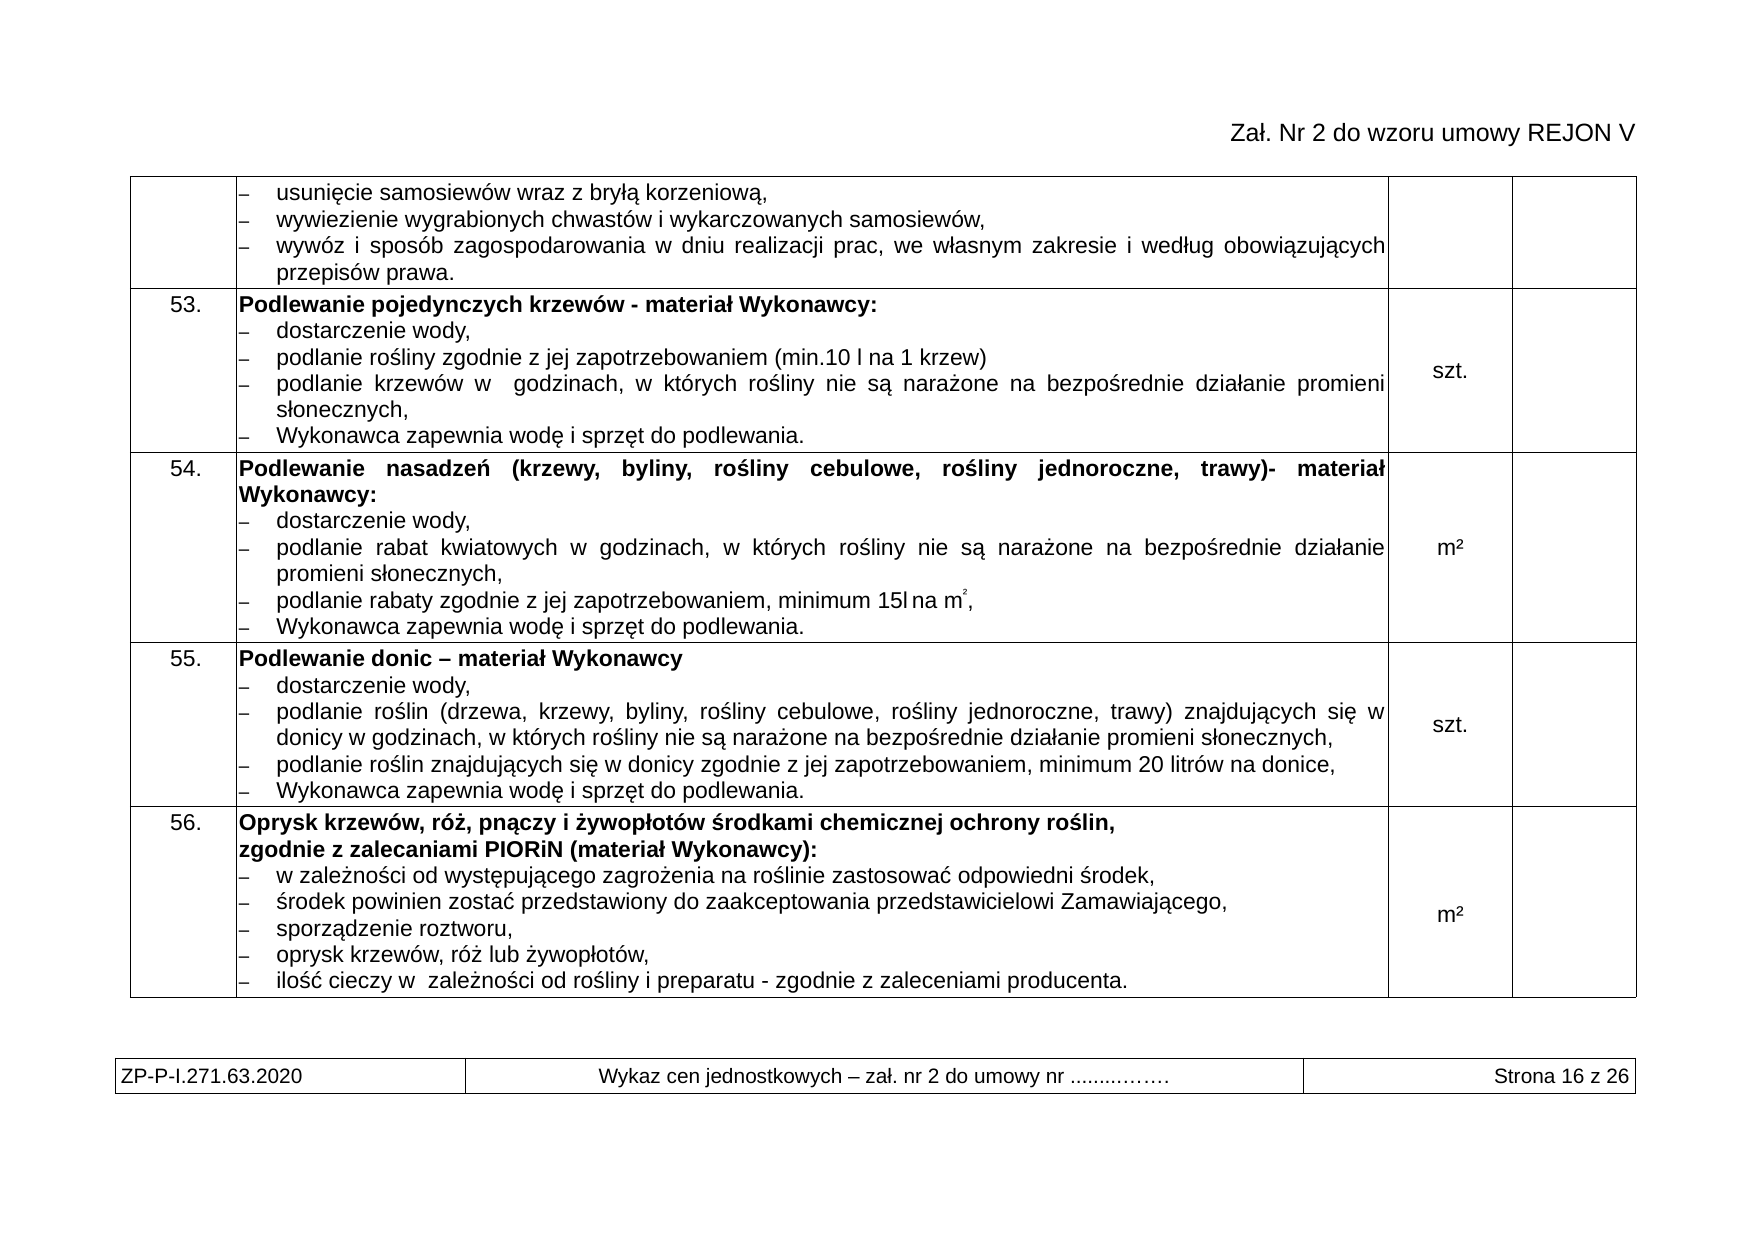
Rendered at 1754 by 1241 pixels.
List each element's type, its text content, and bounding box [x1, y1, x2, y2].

table_cell szt. [1389, 643, 1512, 806]
table_cell [1513, 289, 1636, 452]
table_cell [131, 453, 236, 642]
table_cell [131, 643, 236, 806]
table_cell [131, 177, 236, 288]
table_cell [1513, 643, 1636, 806]
table_cell Oprysk krzewów, róż, pnączy i żywopłotów środkami chemicznej ochrony roślin, zgodnie z zalecaniami PIORiN (materiał Wykonawcy): w zależności od występującego zagrożenia na roślinie zastosować odpowiedni środek, środek powinien zostać przedstawiony do zaakceptowania przedstawicielowi Zamawiającego, sporządzenie roztworu, oprysk krzewów, róż lub żywopłotów, ilość cieczy w zależności od rośliny i preparatu - zgodnie z zaleceniami producenta. [237, 807, 1388, 997]
table_cell [131, 807, 236, 997]
table_cell Podlewanie nasadzeń (krzewy, byliny, rośliny cebulowe, rośliny jednoroczne, trawy)- materiał Wykonawcy: dostarczenie wody, podlanie rabat kwiatowych w godzinach, w których rośliny nie są narażone na bezpośrednie działanie promieni słonecznych, podlanie rabaty zgodnie z jej zapotrzebowaniem, minimum 15l na m², Wykonawca zapewnia wodę i sprzęt do podlewania. [237, 453, 1388, 642]
table_cell m² [1389, 453, 1512, 642]
table_cell [131, 289, 236, 452]
table_cell Podlewanie donic – materiał Wykonawcy dostarczenie wody, podlanie roślin (drzewa, krzewy, byliny, rośliny cebulowe, rośliny jednoroczne, trawy) znajdujących się w donicy w godzinach, w których rośliny nie są narażone na bezpośrednie działanie promieni słonecznych, podlanie roślin znajdujących się w donicy zgodnie z jej zapotrzebowaniem, minimum 20 litrów na donice, Wykonawca zapewnia wodę i sprzęt do podlewania. [237, 643, 1388, 806]
table_cell [1513, 807, 1636, 997]
table_cell Pielenie i uporządkowanie pojedynczych krzewów: przekopanie, pielenie i uformowanie misy wokół krzewu, wygrabienie chwastów, usunięcie samosiewów wraz z bryłą korzeniową, wywiezienie wygrabionych chwastów i wykarczowanych samosiewów, wywóz i sposób zagospodarowania w dniu realizacji prac, we własnym zakresie i według obowiązujących przepisów prawa. [237, 177, 1388, 288]
table_cell [1389, 177, 1512, 288]
table_cell m² [1389, 807, 1512, 997]
table_cell Podlewanie pojedynczych krzewów - materiał Wykonawcy: dostarczenie wody, podlanie rośliny zgodnie z jej zapotrzebowaniem (min.10 l na 1 krzew) podlanie krzewów w godzinach, w których rośliny nie są narażone na bezpośrednie działanie promieni słonecznych, Wykonawca zapewnia wodę i sprzęt do podlewania. [237, 289, 1388, 452]
table_cell szt. [1389, 289, 1512, 452]
table_cell [1513, 177, 1636, 288]
table_cell [1513, 453, 1636, 642]
